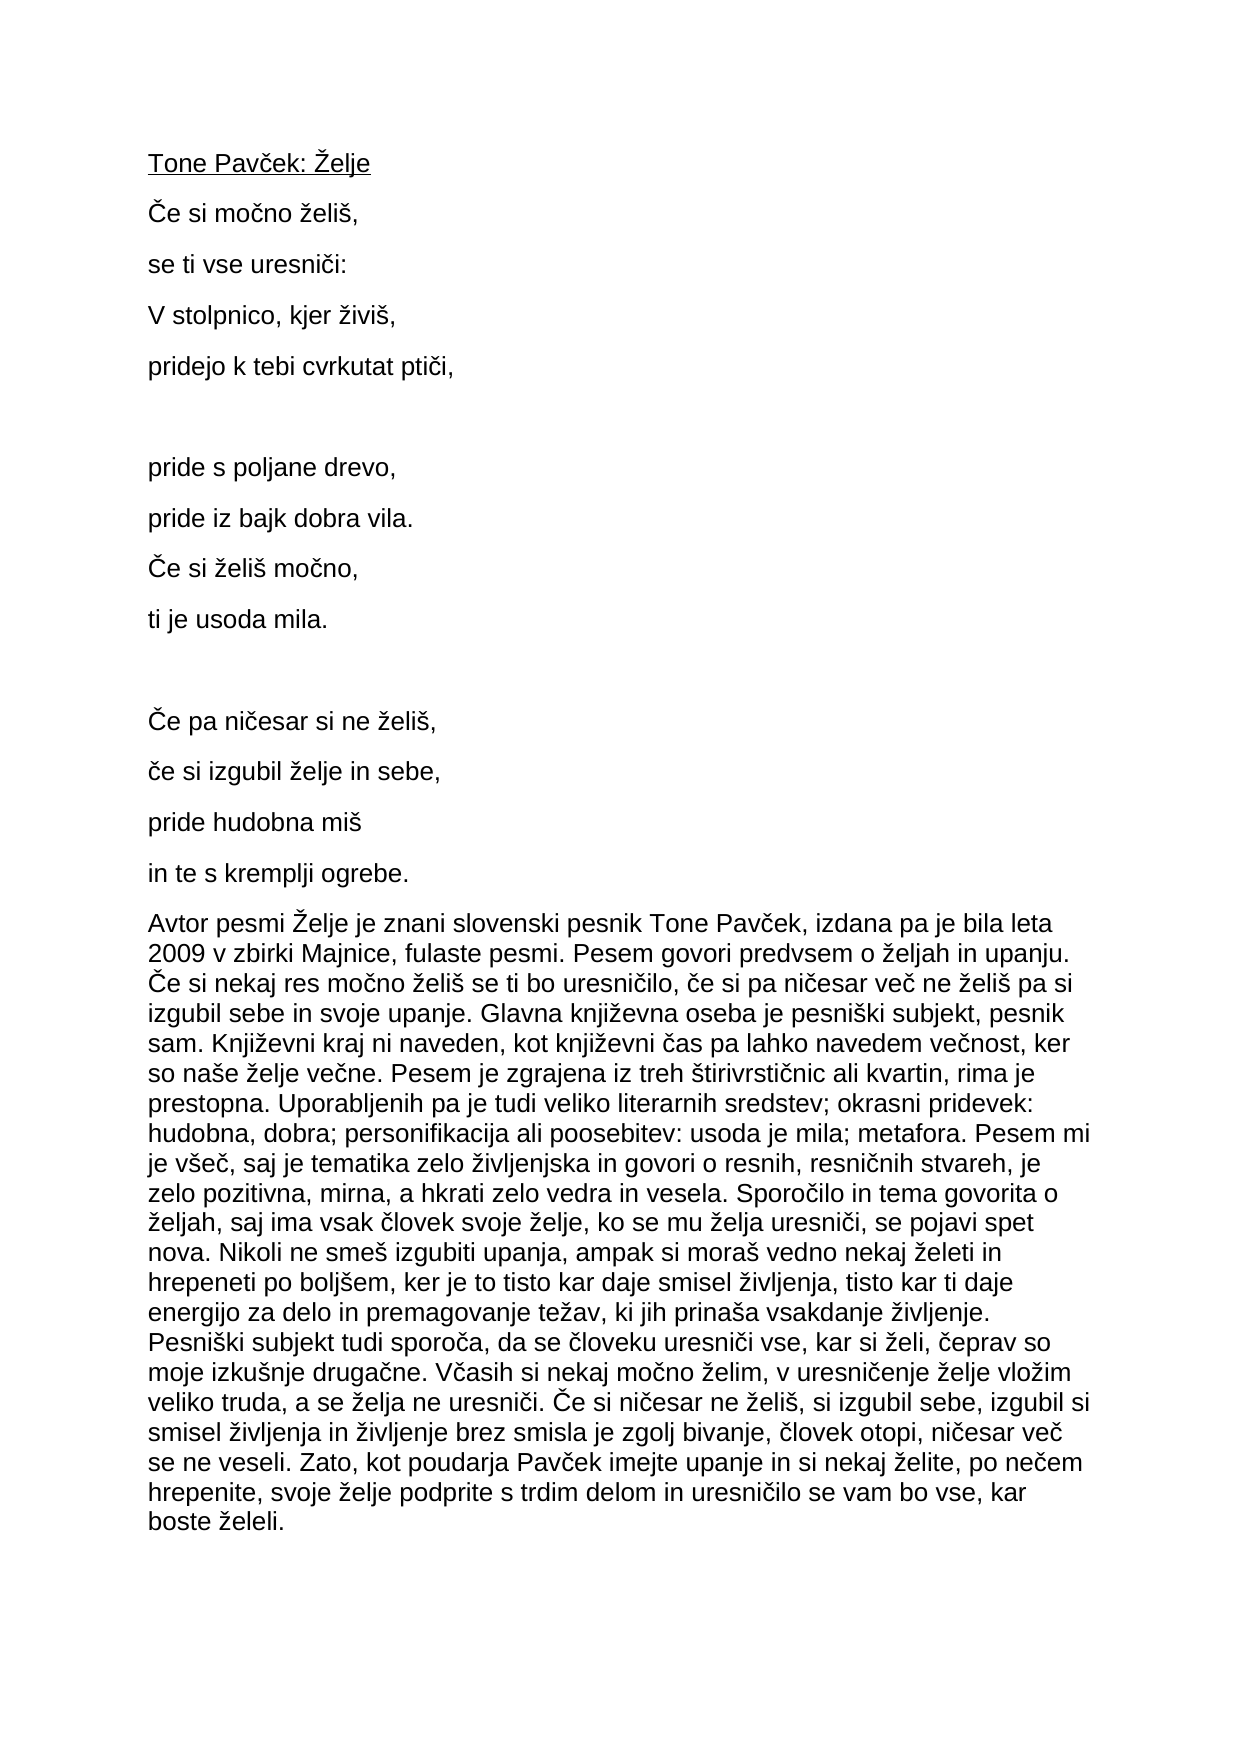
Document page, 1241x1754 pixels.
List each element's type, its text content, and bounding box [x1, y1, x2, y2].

text Če si močno želiš, [148, 198, 1093, 228]
text Avtor pesmi Želje je znani slovenski pesnik Tone Pavček, izdana pa je bila leta 2009 v zbirki Majnice, fulaste pesmi. Pesem govori predvsem o željah in upanju. Če si nekaj res močno želiš se ti bo uresničilo, če si pa ničesar več ne želiš pa si izgubil sebe in svoje upanje. Glavna književna oseba je pesniški subjekt, pesnik sam. Književni kraj ni naveden, kot književni čas pa lahko navedem večnost, ker so naše želje večne. Pesem je zgrajena iz treh štirivrstičnic ali kvartin, rima je prestopna. Uporabljenih pa je tudi veliko literarnih sredstev; okrasni pridevek: hudobna, dobra; personifikacija ali poosebitev: usoda je mila; metafora. Pesem mi je všeč, saj je tematika zelo življenjska in govori o resnih, resničnih stvareh, je zelo pozitivna, mirna, a hkrati zelo vedra in vesela. Sporočilo in tema govorita o željah, saj ima vsak človek svoje želje, ko se mu želja uresniči, se pojavi spet nova. Nikoli ne smeš izgubiti upanja, ampak si moraš vedno nekaj želeti in hrepeneti po boljšem, ker je to tisto kar daje smisel življenja, tisto kar ti daje energijo za delo in premagovanje težav, ki jih prinaša vsakdanje življenje. Pesniški subjekt tudi sporoča, da se človeku uresniči vse, kar si želi, čeprav so moje izkušnje drugačne. Včasih si nekaj močno želim, v uresničenje želje vložim veliko truda, a se želja ne uresniči. Če si ničesar ne želiš, si izgubil sebe, izgubil si smisel življenja in življenje brez smisla je zgolj bivanje, človek otopi, ničesar več se ne veseli. Zato, kot poudarja Pavček imejte upanje in si nekaj želite, po nečem hrepenite, svoje želje podprite s trdim delom in uresničilo se vam bo vse, kar boste želeli. [148, 908, 1093, 1536]
text Če si želiš močno, [148, 553, 1093, 583]
text pride iz bajk dobra vila. [148, 503, 1093, 533]
text pridejo k tebi cvrkutat ptiči, [148, 351, 1093, 380]
text pride s poljane drevo, [148, 452, 1093, 482]
text se ti vse uresniči: [148, 249, 1093, 279]
text če si izgubil želje in sebe, [148, 756, 1093, 786]
text V stolpnico, kjer živiš, [148, 300, 1093, 330]
text Če pa ničesar si ne želiš, [148, 706, 1093, 736]
text Tone Pavček: Želje [148, 148, 1093, 177]
text pride hudobna miš [148, 807, 1093, 837]
text ti je usoda mila. [148, 604, 1093, 634]
text in te s kremplji ogrebe. [148, 858, 1093, 888]
